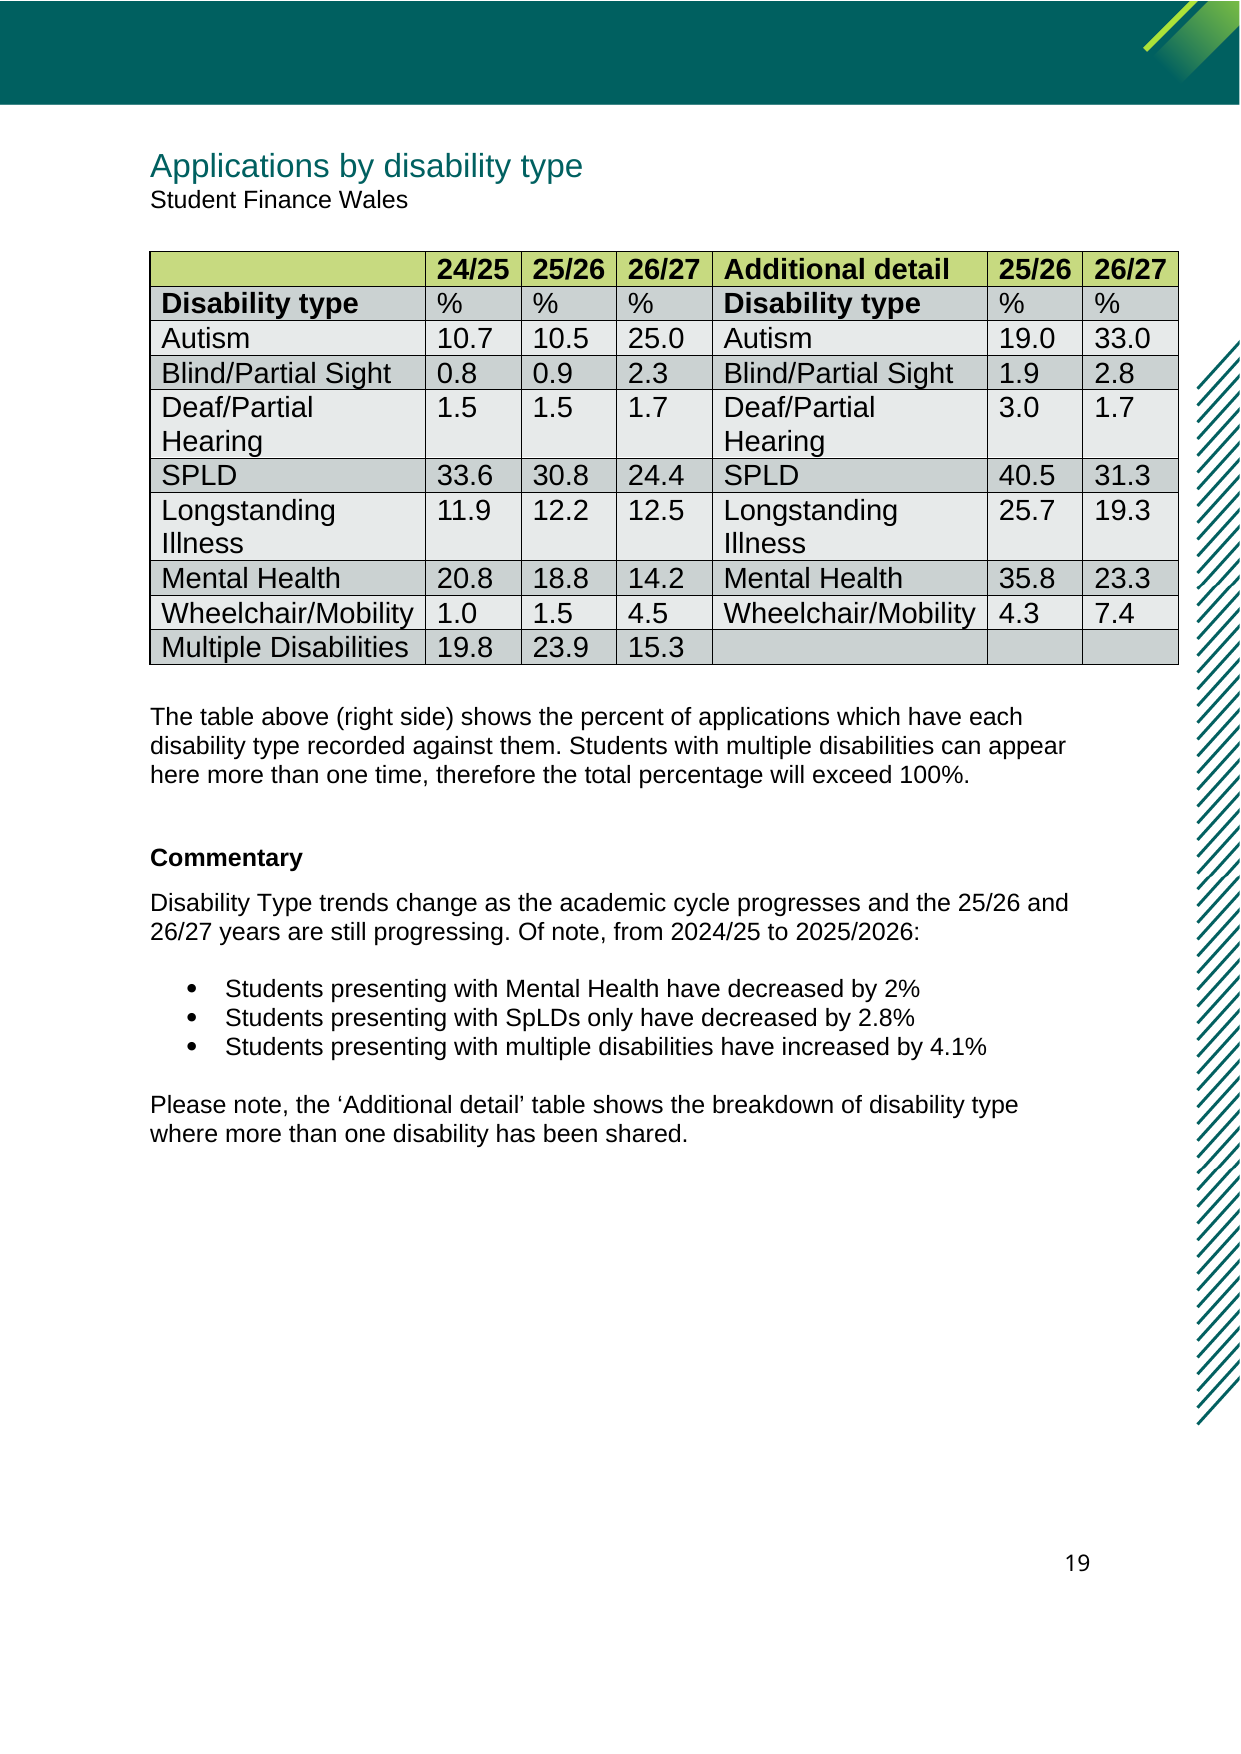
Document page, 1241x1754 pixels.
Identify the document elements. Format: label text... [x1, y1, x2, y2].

table_header 26/27 [1083, 252, 1178, 286]
table_cell Mental Health [151, 561, 425, 595]
text Student Finance Wales [150, 185, 1090, 213]
table_cell 24.4 [617, 459, 712, 492]
table_header 24/25 [426, 252, 521, 286]
table_cell 1.7 [1083, 390, 1178, 457]
table_cell 15.3 [617, 630, 712, 664]
table_header [151, 252, 425, 286]
table_cell Deaf/Partial Hearing [713, 390, 987, 457]
table_cell Autism [713, 321, 987, 355]
table_cell 4.3 [988, 596, 1082, 629]
table_cell 10.7 [426, 321, 521, 355]
table_cell Wheelchair/Mobility [151, 596, 425, 629]
table_cell 12.5 [617, 493, 712, 560]
table_cell % [522, 287, 616, 320]
table_cell Disability type [713, 287, 987, 320]
table_header Additional detail [713, 252, 987, 286]
table_cell SPLD [151, 459, 425, 492]
table_cell Longstanding Illness [151, 493, 425, 560]
table_cell 1.7 [617, 390, 712, 457]
table_cell 1.5 [522, 390, 616, 457]
table_cell 25.0 [617, 321, 712, 355]
table_cell 14.2 [617, 561, 712, 595]
table_cell Mental Health [713, 561, 987, 595]
table_cell 1.5 [426, 390, 521, 457]
text Applications by disability type [150, 146, 1090, 185]
table_header 26/27 [617, 252, 712, 286]
table_cell Longstanding Illness [713, 493, 987, 560]
table_cell 19.0 [988, 321, 1082, 355]
table_cell 33.0 [1083, 321, 1178, 355]
table_cell 35.8 [988, 561, 1082, 595]
table_cell [713, 630, 987, 664]
table_cell Wheelchair/Mobility [713, 596, 987, 629]
table_cell 23.9 [522, 630, 616, 664]
table_cell Multiple Disabilities [151, 630, 425, 664]
table_cell Disability type [151, 287, 425, 320]
table_cell 2.3 [617, 356, 712, 389]
table_cell Deaf/Partial Hearing [151, 390, 425, 457]
table_cell 33.6 [426, 459, 521, 492]
table_cell % [426, 287, 521, 320]
table_cell % [988, 287, 1082, 320]
table_cell 18.8 [522, 561, 616, 595]
table_cell Blind/Partial Sight [713, 356, 987, 389]
table_cell 20.8 [426, 561, 521, 595]
table_cell % [617, 287, 712, 320]
text Commentary [150, 843, 1090, 872]
table_cell 1.5 [522, 596, 616, 629]
table_cell 2.8 [1083, 356, 1178, 389]
table_cell 4.5 [617, 596, 712, 629]
table_cell 0.9 [522, 356, 616, 389]
list Students presenting with Mental Health have decreased by 2% [187, 974, 1090, 1003]
table_cell 40.5 [988, 459, 1082, 492]
list Students presenting with SpLDs only have decreased by 2.8% [187, 1003, 1090, 1032]
table_cell % [1083, 287, 1178, 320]
table_cell SPLD [713, 459, 987, 492]
table_cell 0.8 [426, 356, 521, 389]
table_cell 10.5 [522, 321, 616, 355]
table_cell 30.8 [522, 459, 616, 492]
table_cell 3.0 [988, 390, 1082, 457]
table_cell [988, 630, 1082, 664]
table_cell 1.9 [988, 356, 1082, 389]
table_header 25/26 [988, 252, 1082, 286]
table_cell 23.3 [1083, 561, 1178, 595]
table_cell Blind/Partial Sight [151, 356, 425, 389]
text Please note, the ‘Additional detail’ table shows the breakdown of disability type where more than one disability has been shared. [150, 1090, 1090, 1147]
text The table above (right side) shows the percent of applications which have each disability type recorded against them. Students with multiple disabilities can appear here more than one time, therefore the total percentage will exceed 100%. [150, 702, 1090, 789]
table_cell 31.3 [1083, 459, 1178, 492]
table_cell 12.2 [522, 493, 616, 560]
table_cell [1083, 630, 1178, 664]
table_cell 11.9 [426, 493, 521, 560]
table_cell 7.4 [1083, 596, 1178, 629]
table_cell Autism [151, 321, 425, 355]
table_cell 25.7 [988, 493, 1082, 560]
table_header 25/26 [522, 252, 616, 286]
list Students presenting with multiple disabilities have increased by 4.1% [187, 1032, 1090, 1061]
table_cell 19.3 [1083, 493, 1178, 560]
table_cell 1.0 [426, 596, 521, 629]
text Disability Type trends change as the academic cycle progresses and the 25/26 and 26/27 years are still progressing. Of note, from 2024/25 to 2025/2026: [150, 888, 1090, 946]
table_cell 19.8 [426, 630, 521, 664]
